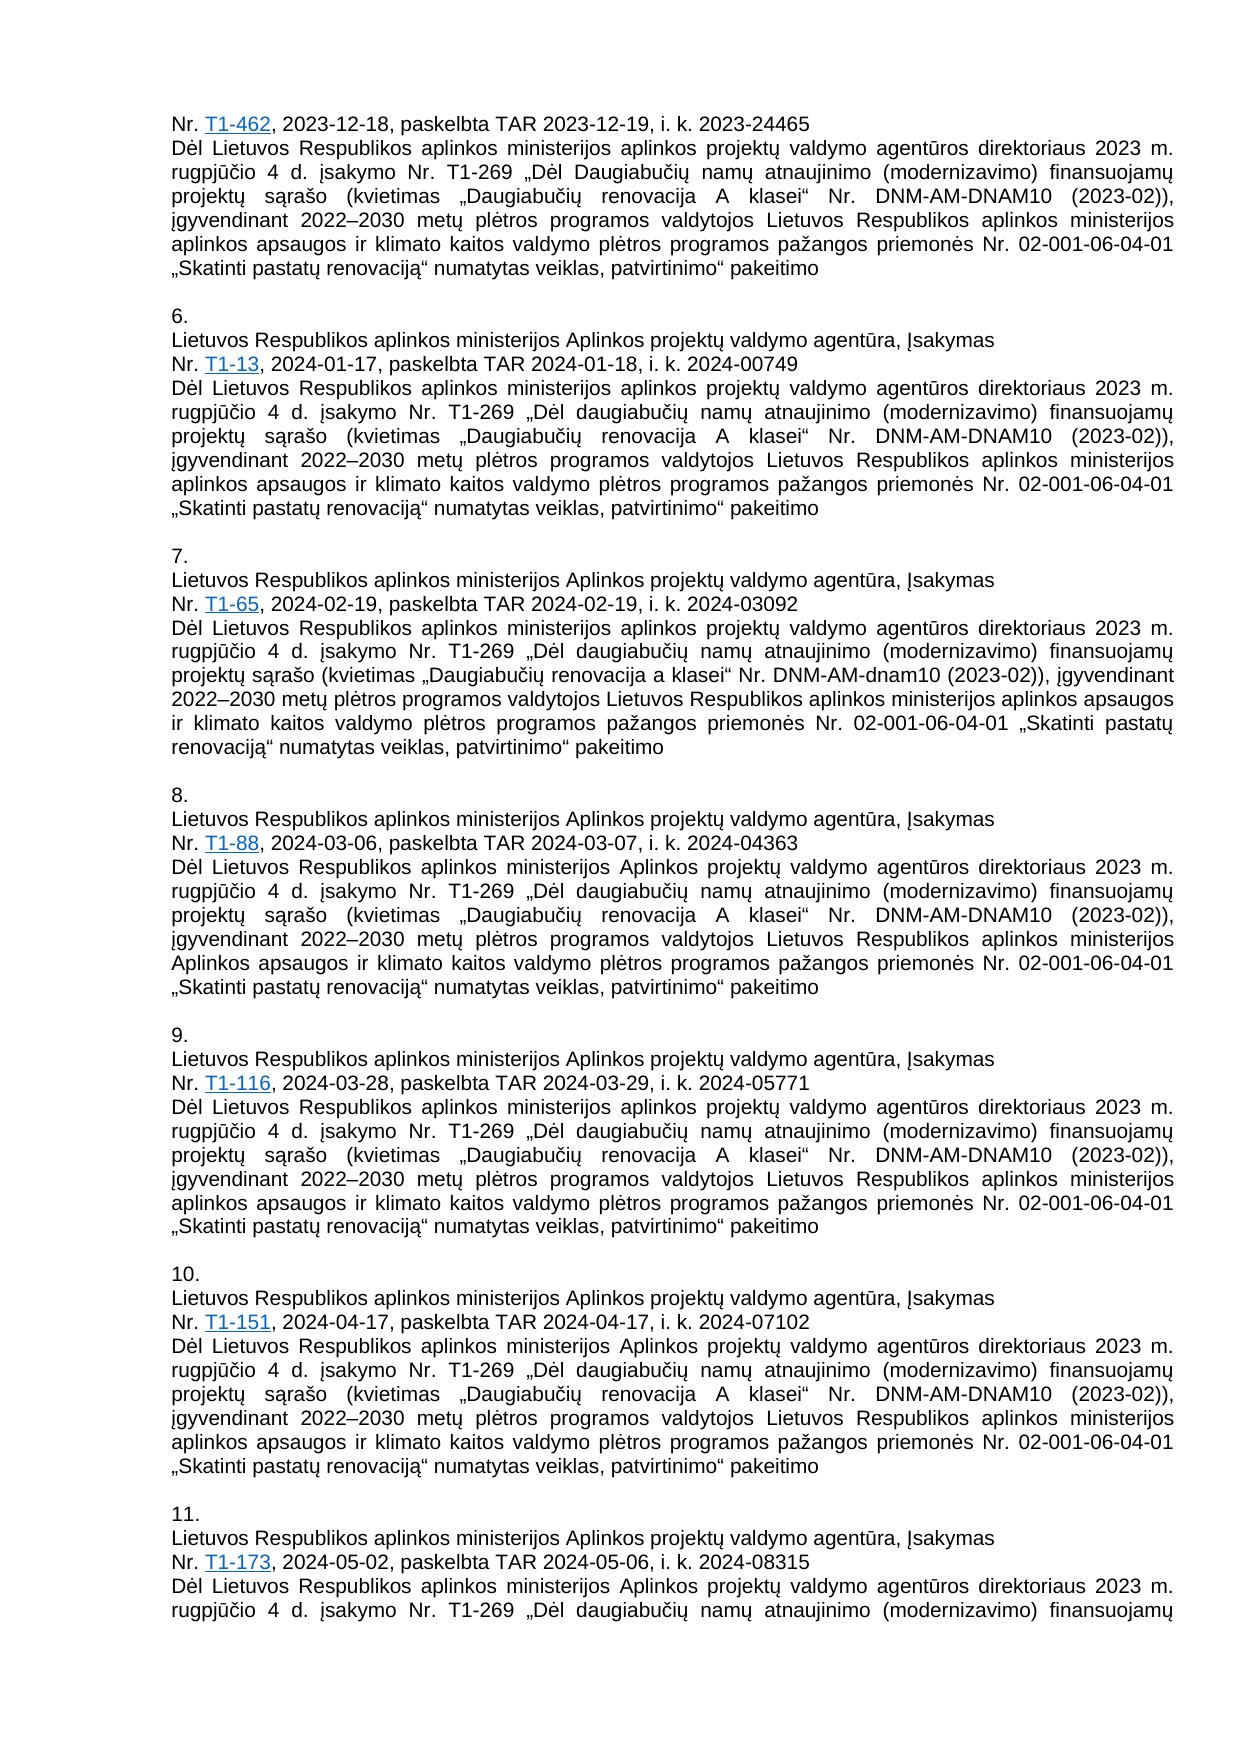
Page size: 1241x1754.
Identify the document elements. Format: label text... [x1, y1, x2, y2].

text Lietuvos Respublikos aplinkos ministerijos Aplinkos projektų valdymo agentūra, Įsakymas [171, 807, 1175, 831]
text 10. [171, 1262, 1175, 1286]
text Dėl Lietuvos Respublikos aplinkos ministerijos Aplinkos projektų valdymo agentūros direktoriaus 2023 m. rugpjūčio 4 d. įsakymo Nr. T1-269 „Dėl daugiabučių namų atnaujinimo (modernizavimo) finansuojamų [171, 1574, 1175, 1622]
text 7. [171, 543, 1175, 567]
text Dėl Lietuvos Respublikos aplinkos ministerijos Aplinkos projektų valdymo agentūros direktoriaus 2023 m. rugpjūčio 4 d. įsakymo Nr. T1-269 „Dėl daugiabučių namų atnaujinimo (modernizavimo) finansuojamų projektų sąrašo (kvietimas „Daugiabučių renovacija A klasei“ Nr. DNM-AM-DNAM10 (2023-02)), įgyvendinant 2022–2030 metų plėtros programos valdytojos Lietuvos Respublikos aplinkos ministerijos aplinkos apsaugos ir klimato kaitos valdymo plėtros programos pažangos priemonės Nr. 02-001-06-04-01 „Skatinti pastatų renovaciją“ numatytas veiklas, patvirtinimo“ pakeitimo [171, 1334, 1175, 1478]
text Nr. T1-88, 2024-03-06, paskelbta TAR 2024-03-07, i. k. 2024-04363 [171, 831, 1175, 855]
text Lietuvos Respublikos aplinkos ministerijos Aplinkos projektų valdymo agentūra, Įsakymas [171, 1047, 1175, 1071]
text 6. [171, 304, 1175, 328]
text Dėl Lietuvos Respublikos aplinkos ministerijos aplinkos projektų valdymo agentūros direktoriaus 2023 m. rugpjūčio 4 d. įsakymo Nr. T1-269 „Dėl daugiabučių namų atnaujinimo (modernizavimo) finansuojamų projektų sąrašo (kvietimas „Daugiabučių renovacija A klasei“ Nr. DNM-AM-DNAM10 (2023-02)), įgyvendinant 2022–2030 metų plėtros programos valdytojos Lietuvos Respublikos aplinkos ministerijos aplinkos apsaugos ir klimato kaitos valdymo plėtros programos pažangos priemonės Nr. 02-001-06-04-01 „Skatinti pastatų renovaciją“ numatytas veiklas, patvirtinimo“ pakeitimo [171, 1094, 1175, 1238]
text Nr. T1-13, 2024-01-17, paskelbta TAR 2024-01-18, i. k. 2024-00749 [171, 352, 1175, 376]
text 8. [171, 783, 1175, 807]
text Lietuvos Respublikos aplinkos ministerijos Aplinkos projektų valdymo agentūra, Įsakymas [171, 567, 1175, 591]
text Dėl Lietuvos Respublikos aplinkos ministerijos aplinkos projektų valdymo agentūros direktoriaus 2023 m. rugpjūčio 4 d. įsakymo Nr. T1-269 „Dėl daugiabučių namų atnaujinimo (modernizavimo) finansuojamų projektų sąrašo (kvietimas „Daugiabučių renovacija a klasei“ Nr. DNM-AM-dnam10 (2023-02)), įgyvendinant 2022–2030 metų plėtros programos valdytojos Lietuvos Respublikos aplinkos ministerijos aplinkos apsaugos ir klimato kaitos valdymo plėtros programos pažangos priemonės Nr. 02-001-06-04-01 „Skatinti pastatų renovaciją“ numatytas veiklas, patvirtinimo“ pakeitimo [171, 615, 1175, 759]
text Dėl Lietuvos Respublikos aplinkos ministerijos Aplinkos projektų valdymo agentūros direktoriaus 2023 m. rugpjūčio 4 d. įsakymo Nr. T1-269 „Dėl daugiabučių namų atnaujinimo (modernizavimo) finansuojamų projektų sąrašo (kvietimas „Daugiabučių renovacija A klasei“ Nr. DNM-AM-DNAM10 (2023-02)), įgyvendinant 2022–2030 metų plėtros programos valdytojos Lietuvos Respublikos aplinkos ministerijos Aplinkos apsaugos ir klimato kaitos valdymo plėtros programos pažangos priemonės Nr. 02-001-06-04-01 „Skatinti pastatų renovaciją“ numatytas veiklas, patvirtinimo“ pakeitimo [171, 855, 1175, 999]
text Lietuvos Respublikos aplinkos ministerijos Aplinkos projektų valdymo agentūra, Įsakymas [171, 1526, 1175, 1550]
text Nr. T1-173, 2024-05-02, paskelbta TAR 2024-05-06, i. k. 2024-08315 [171, 1550, 1175, 1574]
text Dėl Lietuvos Respublikos aplinkos ministerijos aplinkos projektų valdymo agentūros direktoriaus 2023 m. rugpjūčio 4 d. įsakymo Nr. T1-269 „Dėl Daugiabučių namų atnaujinimo (modernizavimo) finansuojamų projektų sąrašo (kvietimas „Daugiabučių renovacija A klasei“ Nr. DNM-AM-DNAM10 (2023-02)), įgyvendinant 2022–2030 metų plėtros programos valdytojos Lietuvos Respublikos aplinkos ministerijos aplinkos apsaugos ir klimato kaitos valdymo plėtros programos pažangos priemonės Nr. 02-001-06-04-01 „Skatinti pastatų renovaciją“ numatytas veiklas, patvirtinimo“ pakeitimo [171, 136, 1175, 280]
text 11. [171, 1502, 1175, 1526]
text Lietuvos Respublikos aplinkos ministerijos Aplinkos projektų valdymo agentūra, Įsakymas [171, 328, 1175, 352]
text 9. [171, 1023, 1175, 1047]
text Nr. T1-151, 2024-04-17, paskelbta TAR 2024-04-17, i. k. 2024-07102 [171, 1310, 1175, 1334]
text Dėl Lietuvos Respublikos aplinkos ministerijos aplinkos projektų valdymo agentūros direktoriaus 2023 m. rugpjūčio 4 d. įsakymo Nr. T1-269 „Dėl daugiabučių namų atnaujinimo (modernizavimo) finansuojamų projektų sąrašo (kvietimas „Daugiabučių renovacija A klasei“ Nr. DNM-AM-DNAM10 (2023-02)), įgyvendinant 2022–2030 metų plėtros programos valdytojos Lietuvos Respublikos aplinkos ministerijos aplinkos apsaugos ir klimato kaitos valdymo plėtros programos pažangos priemonės Nr. 02-001-06-04-01 „Skatinti pastatų renovaciją“ numatytas veiklas, patvirtinimo“ pakeitimo [171, 376, 1175, 519]
text Nr. T1-116, 2024-03-28, paskelbta TAR 2024-03-29, i. k. 2024-05771 [171, 1071, 1175, 1094]
text Nr. T1-462, 2023-12-18, paskelbta TAR 2023-12-19, i. k. 2023-24465 [171, 112, 1175, 136]
text Nr. T1-65, 2024-02-19, paskelbta TAR 2024-02-19, i. k. 2024-03092 [171, 591, 1175, 615]
text Lietuvos Respublikos aplinkos ministerijos Aplinkos projektų valdymo agentūra, Įsakymas [171, 1286, 1175, 1310]
